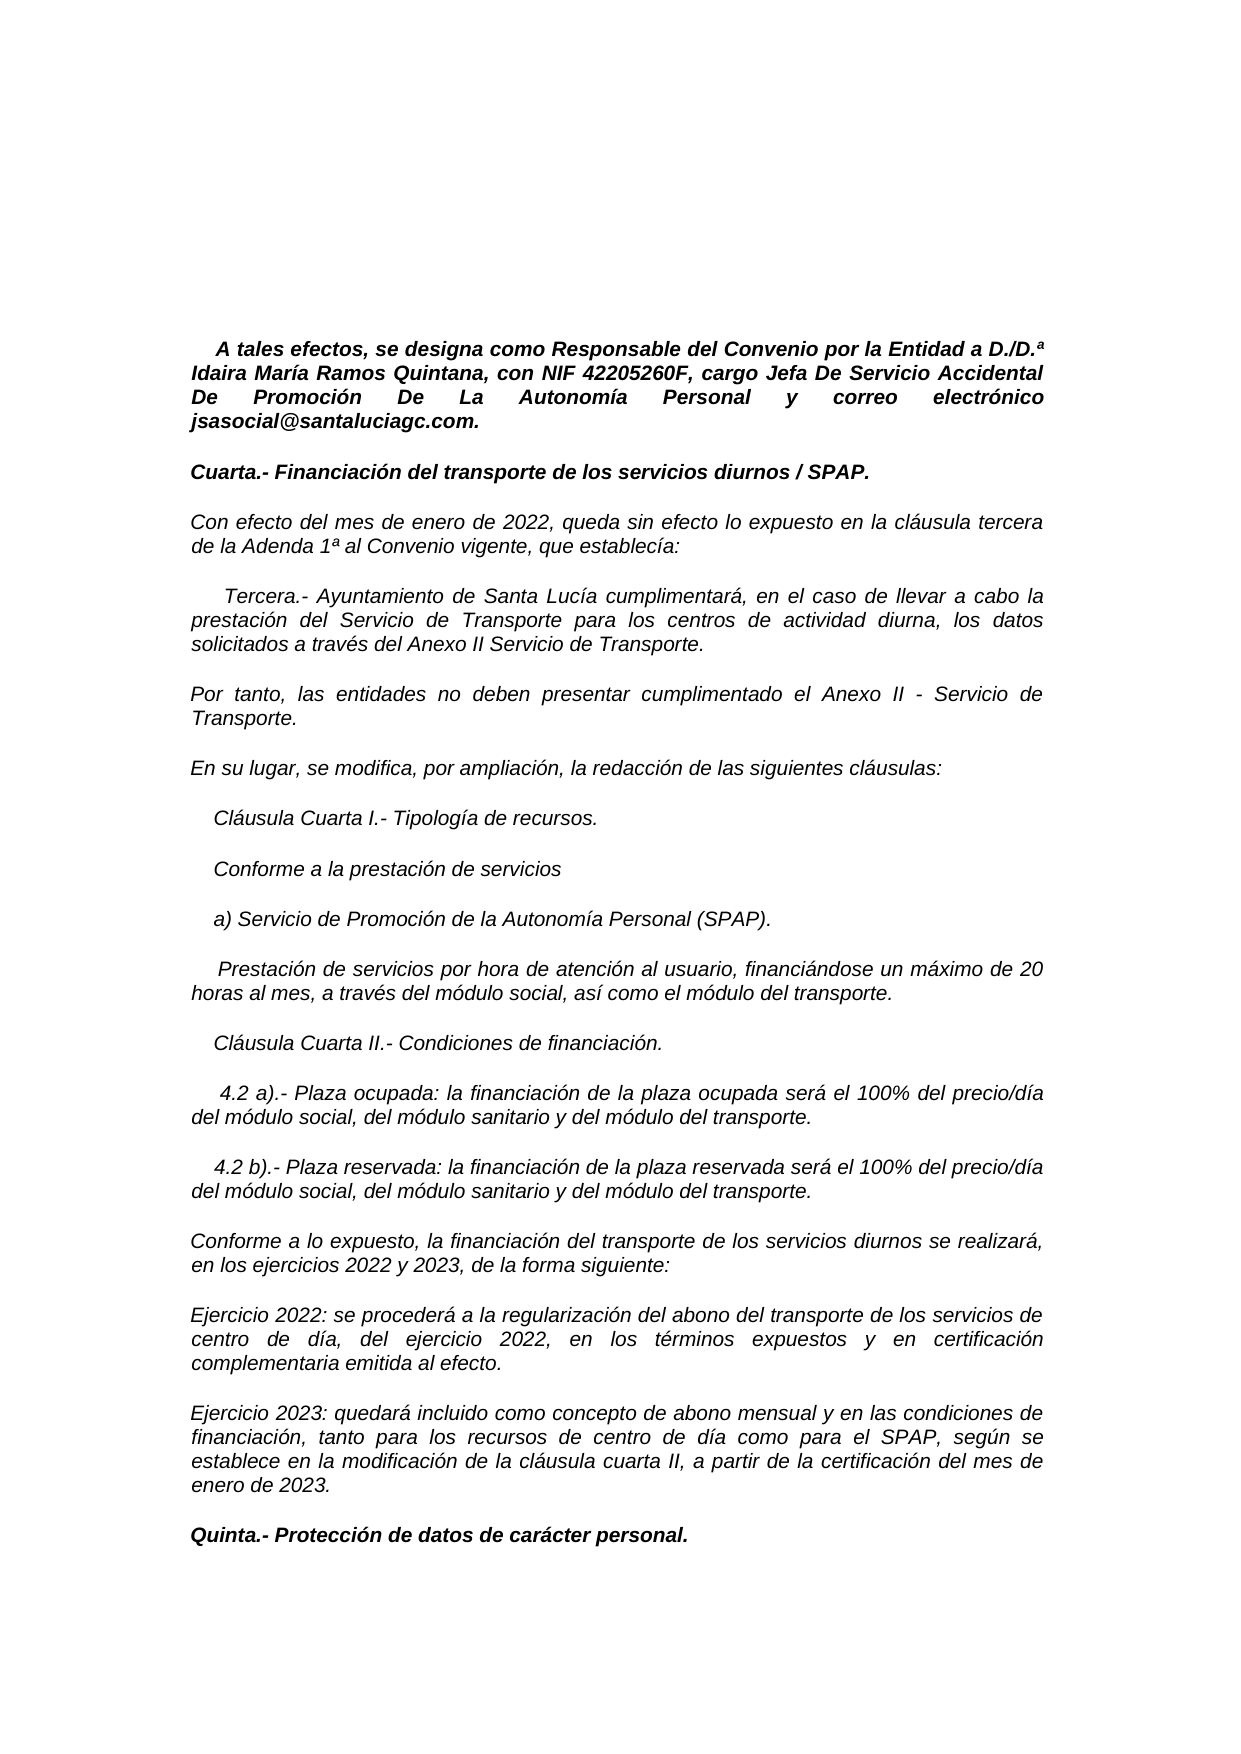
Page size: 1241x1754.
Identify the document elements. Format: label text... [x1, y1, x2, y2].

text Prestación de servicios por hora de atención al usuario, financiándose un máximo de 20 horas al mes, a través del módulo social, así como el módulo del transporte. [190, 957, 1045, 1004]
text Cláusula Cuarta I.- Tipología de recursos. [190, 806, 1045, 830]
text Conforme a la prestación de servicios [190, 856, 1045, 880]
text Conforme a lo expuesto, la financiación del transporte de los servicios diurnos se realizará, en los ejercicios 2022 y 2023, de la forma siguiente: [190, 1229, 1045, 1277]
text Por tanto, las entidades no deben presentar cumplimentado el Anexo II - Servicio de Transporte. [190, 682, 1045, 730]
text A tales efectos, se designa como Responsable del Convenio por la Entidad a D./D.ª Idaira María Ramos Quintana, con NIF 42205260F, cargo Jefa De Servicio Accidental De Promoción De La Autonomía Personal y correo electrónico jsasocial@santaluciagc.com. [190, 337, 1045, 433]
text Ejercicio 2022: se procederá a la regularización del abono del transporte de los servicios de centro de día, del ejercicio 2022, en los términos expuestos y en certificación complementaria emitida al efecto. [190, 1303, 1045, 1375]
text Quinta.- Protección de datos de carácter personal. [190, 1523, 1045, 1547]
text En su lugar, se modifica, por ampliación, la redacción de las siguientes cláusulas: [190, 756, 1045, 780]
text a) Servicio de Promoción de la Autonomía Personal (SPAP). [190, 906, 1045, 930]
text Con efecto del mes de enero de 2022, queda sin efecto lo expuesto en la cláusula tercera de la Adenda 1ª al Convenio vigente, que establecía: [190, 510, 1045, 558]
text Ejercicio 2023: quedará incluido como concepto de abono mensual y en las condiciones de financiación, tanto para los recursos de centro de día como para el SPAP, según se establece en la modificación de la cláusula cuarta II, a partir de la certificación del mes de enero de 2023. [190, 1401, 1045, 1497]
text Cláusula Cuarta II.- Condiciones de financiación. [190, 1031, 1045, 1054]
text Cuarta.- Financiación del transporte de los servicios diurnos / SPAP. [190, 459, 1045, 483]
text 4.2 a).- Plaza ocupada: la financiación de la plaza ocupada será el 100% del precio/día del módulo social, del módulo sanitario y del módulo del transporte. [190, 1081, 1045, 1129]
text Tercera.- Ayuntamiento de Santa Lucía cumplimentará, en el caso de llevar a cabo la prestación del Servicio de Transporte para los centros de actividad diurna, los datos solicitados a través del Anexo II Servicio de Transporte. [190, 584, 1045, 656]
text 4.2 b).- Plaza reservada: la financiación de la plaza reservada será el 100% del precio/día del módulo social, del módulo sanitario y del módulo del transporte. [190, 1155, 1045, 1203]
